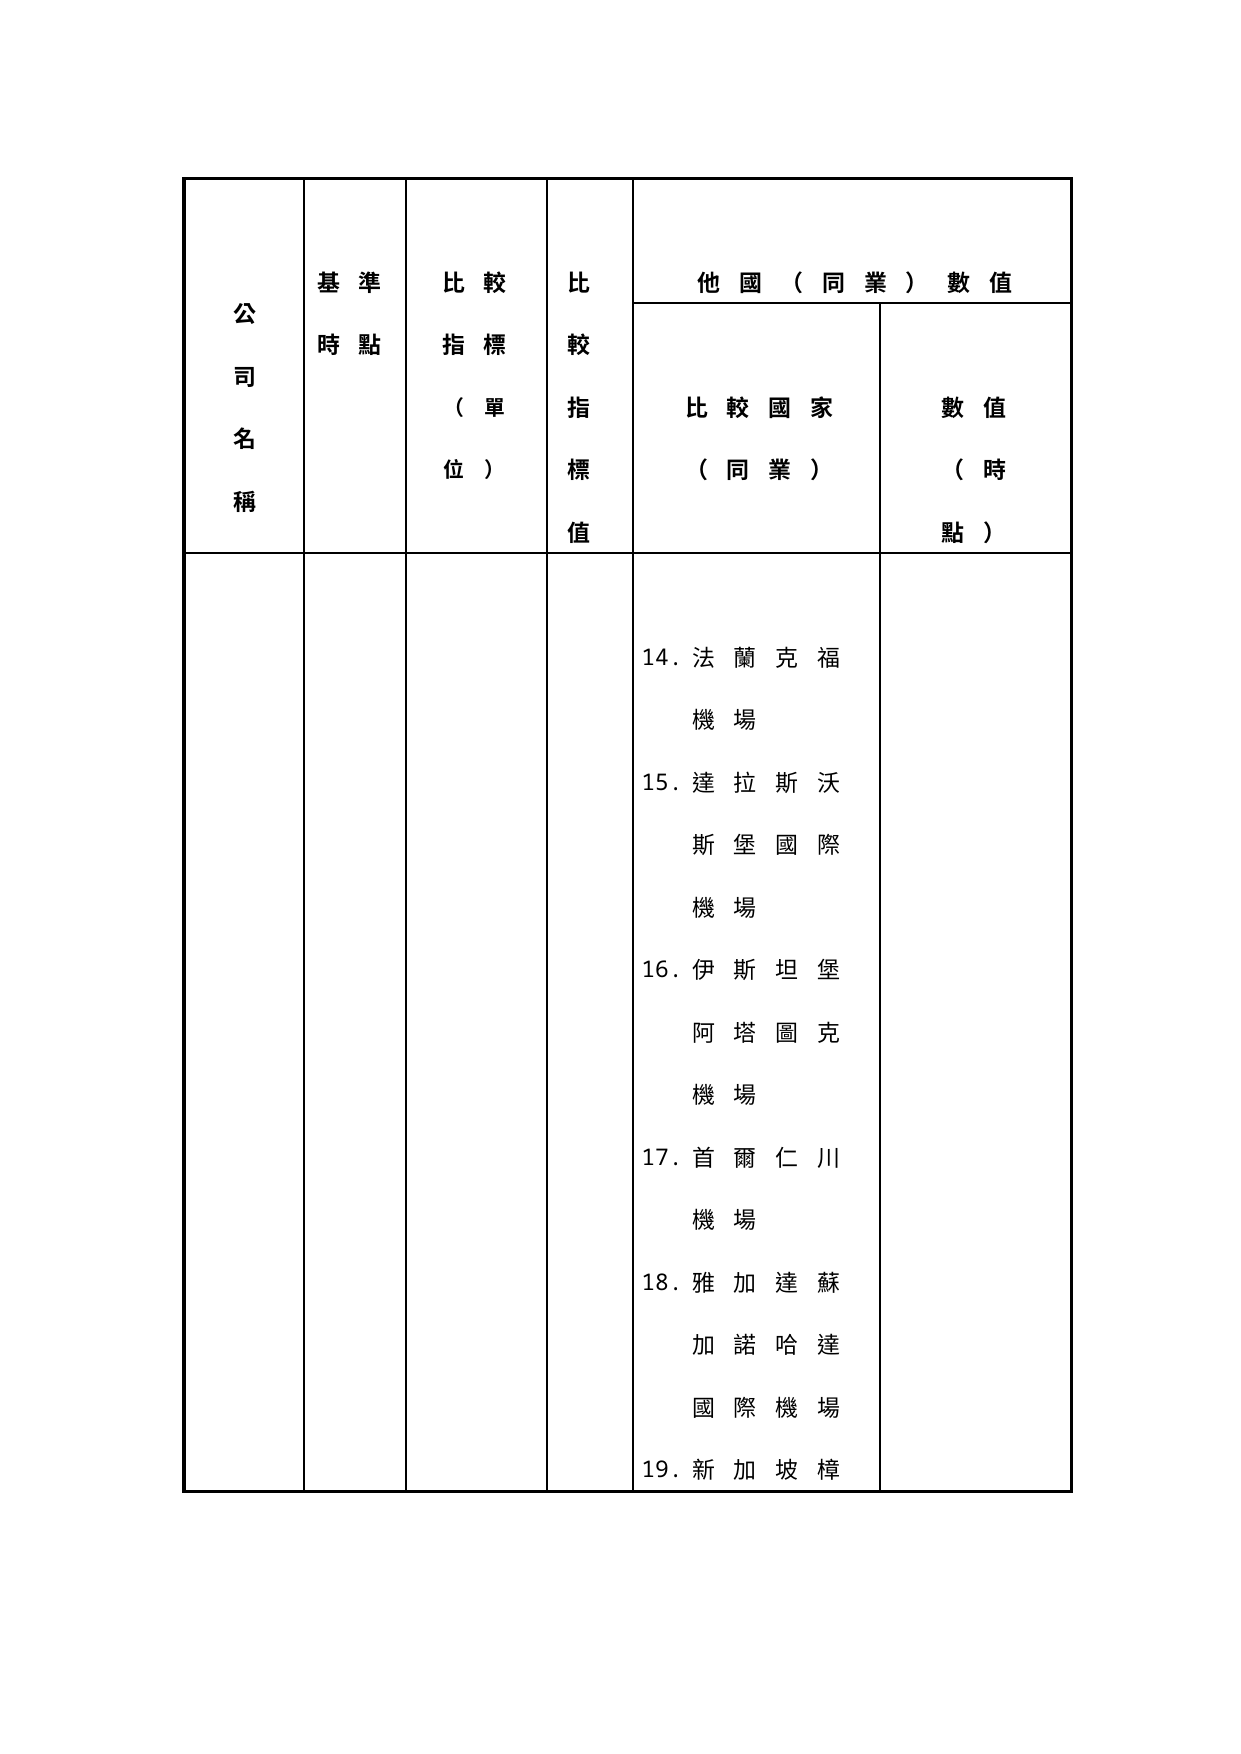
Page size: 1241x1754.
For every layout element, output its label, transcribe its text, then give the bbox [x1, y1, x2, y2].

table_cell 比較國家（同業） [634, 304, 879, 552]
table_header 基準時點 [305, 180, 405, 552]
table_cell 數值（時點） [881, 304, 1070, 552]
table_header 他國（同業）數值 [634, 180, 1070, 302]
table_cell [305, 554, 405, 1490]
table_cell [548, 554, 632, 1490]
table_header 公司名稱 [186, 180, 303, 552]
table_cell [186, 554, 303, 1490]
table_cell [407, 554, 546, 1490]
table_header 比較指標（單位） [407, 180, 546, 552]
table_header 比較指標值 [548, 180, 632, 552]
table_cell [881, 554, 1070, 1490]
table_cell 14.法蘭克福機場 15.達拉斯沃斯堡國際機場 16.伊斯坦堡阿塔圖克機場 17.首爾仁川機場 18.雅加達蘇加諾哈達國際機場 19.新加坡樟 [634, 554, 879, 1490]
